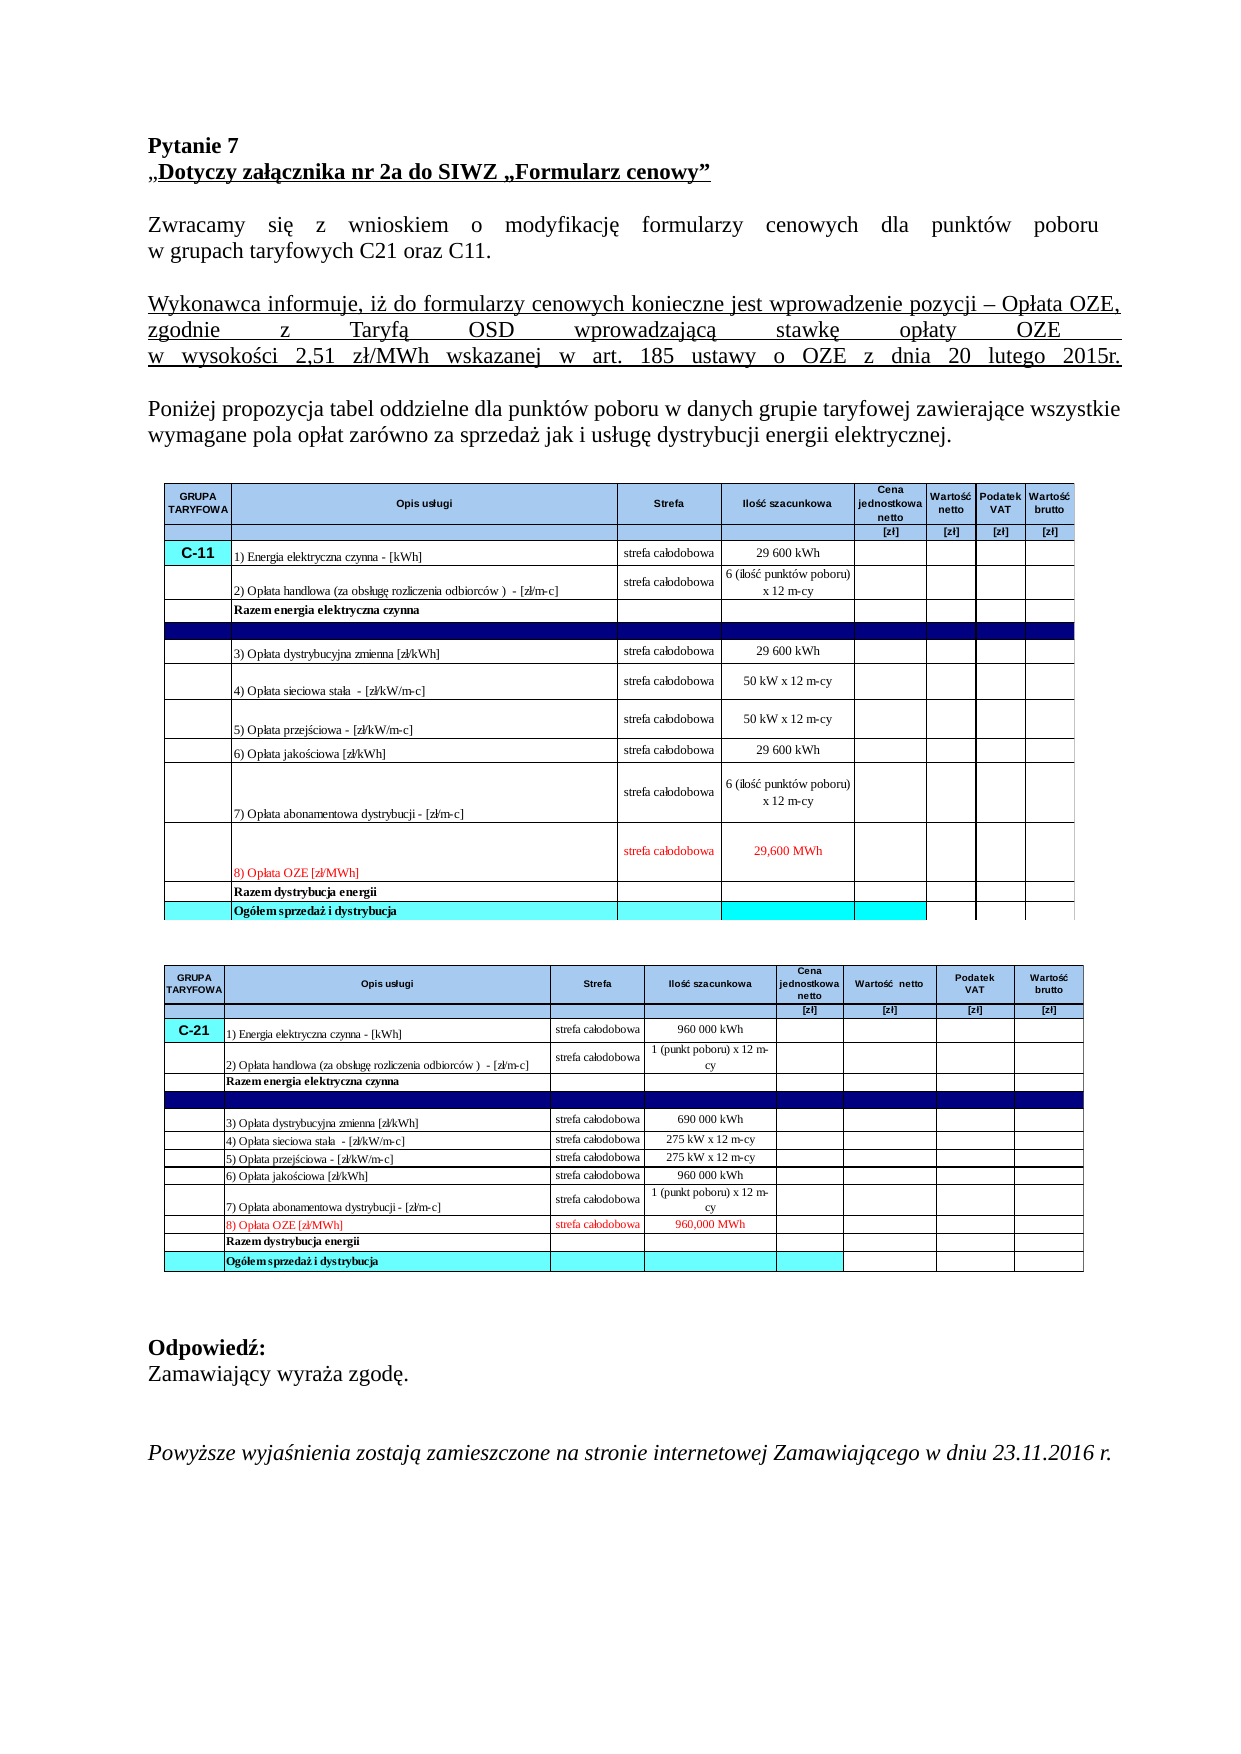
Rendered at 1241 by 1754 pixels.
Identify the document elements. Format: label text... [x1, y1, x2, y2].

text [148, 367, 1122, 395]
text Wykonawca informuje, iż do formularzy cenowych konieczne jest wprowadzenie pozycji – Opłata OZE, zgodnie z Taryfą OSD wprowadzającą stawkę opłaty OZE [148, 290, 1122, 339]
text Powyższe wyjaśnienia zostają zamieszczone na stronie internetowej Zamawiającego w dniu 23.11.2016 r. [148, 1439, 1122, 1466]
text Pytanie 7 [148, 132, 1122, 158]
text Zwracamy się z wnioskiem o modyfikację formularzy cenowych dla punktów poboru w grupach taryfowych C21 oraz C11. [148, 211, 1122, 263]
text Zamawiający wyraża zgodę. [148, 1360, 1122, 1387]
text Odpowiedź: [148, 1334, 1122, 1360]
text „Dotyczy załącznika nr 2a do SIWZ „Formularz cenowy” [148, 158, 1122, 184]
text w wysokości 2,51 zł/MWh wskazanej w art. 185 ustawy o OZE z dnia 20 lutego 2015r. [148, 340, 1122, 365]
text Poniżej propozycja tabel oddzielne dla punktów poboru w danych grupie taryfowej zawierające wszystkie wymagane pola opłat zarówno za sprzedaż jak i usługę dystrybucji energii elektrycznej. [148, 395, 1122, 448]
